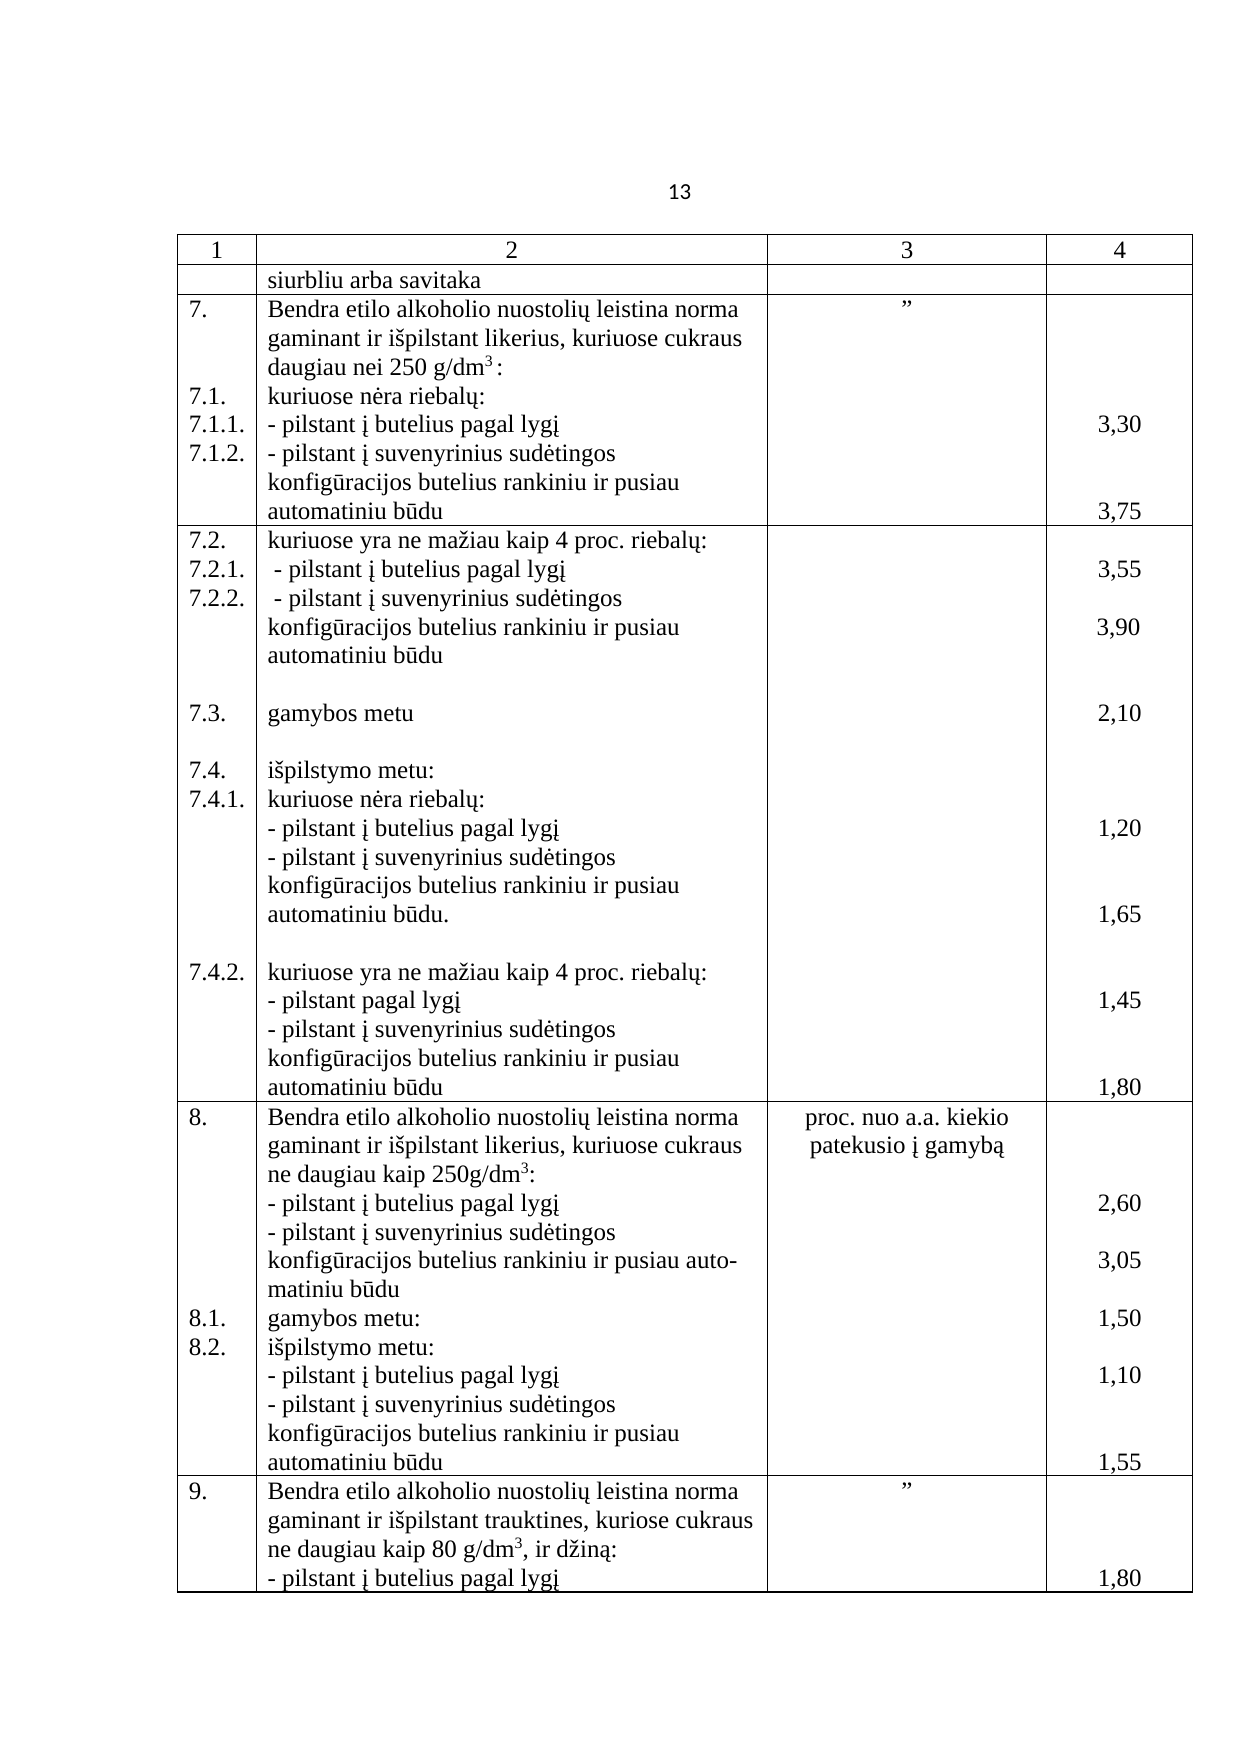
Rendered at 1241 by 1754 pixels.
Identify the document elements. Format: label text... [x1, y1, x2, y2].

table_header 1 [178, 235, 256, 264]
table_cell [768, 526, 1046, 669]
table_header 4 [1047, 235, 1192, 264]
table_cell 3,30 3,75 [1047, 295, 1192, 524]
table_cell [178, 265, 256, 293]
table_cell proc. nuo a.a. kiekio patekusio į gamybą [768, 1102, 1046, 1475]
table_cell 7.2. 7.2.1. 7.2.2. [178, 526, 256, 669]
table_header 2 [257, 235, 767, 264]
table_cell 8. 8.1. 8.2. [178, 1102, 256, 1475]
table_cell Bendra etilo alkoholio nuostolių leistina norma gaminant ir išpilstant likerius, kuriuose cukraus ne daugiau kaip 250g/dm3: - pilstant į butelius pagal lygį - pilstant į suvenyrinius sudėtingos konfigūracijos butelius rankiniu ir pusiau auto- matiniu būdu gamybos metu: išpilstymo metu: - pilstant į butelius pagal lygį - pilstant į suvenyrinius sudėtingos konfigūracijos butelius rankiniu ir pusiau automatiniu būdu [257, 1102, 767, 1475]
table_header 3 [768, 235, 1046, 264]
table_cell 7. 7.1. 7.1.1. 7.1.2. [178, 295, 256, 524]
table_cell [1047, 265, 1192, 293]
table_cell kuriuose yra ne mažiau kaip 4 proc. riebalų: - pilstant į butelius pagal lygį - pilstant į suvenyrinius sudėtingos konfigūracijos butelius rankiniu ir pusiau automatiniu būdu [257, 526, 767, 669]
table_cell [768, 669, 1046, 1101]
table_cell 9. [178, 1476, 256, 1591]
table_cell ” [768, 295, 1046, 524]
table_cell 7.3. 7.4. 7.4.1. 7.4.2. [178, 669, 256, 1101]
table_cell Bendra etilo alkoholio nuostolių leistina norma gaminant ir išpilstant trauktines, kuriose cukraus ne daugiau kaip 80 g/dm3, ir džiną: - pilstant į butelius pagal lygį [257, 1476, 767, 1591]
table_cell [768, 265, 1046, 293]
table_cell gamybos metu išpilstymo metu: kuriuose nėra riebalų: - pilstant į butelius pagal lygį - pilstant į suvenyrinius sudėtingos konfigūracijos butelius rankiniu ir pusiau automatiniu būdu. kuriuose yra ne mažiau kaip 4 proc. riebalų: - pilstant pagal lygį - pilstant į suvenyrinius sudėtingos konfigūracijos butelius rankiniu ir pusiau automatiniu būdu [257, 669, 767, 1101]
table_cell siurbliu arba savitaka [257, 265, 767, 293]
table_cell 1,80 [1047, 1476, 1192, 1591]
table_cell ” [768, 1476, 1046, 1591]
table_cell 2,60 3,05 1,50 1,10 1,55 [1047, 1102, 1192, 1475]
table_cell Bendra etilo alkoholio nuostolių leistina norma gaminant ir išpilstant likerius, kuriuose cukraus daugiau nei 250 g/dm3 : kuriuose nėra riebalų: - pilstant į butelius pagal lygį - pilstant į suvenyrinius sudėtingos konfigūracijos butelius rankiniu ir pusiau automatiniu būdu [257, 295, 767, 524]
table_cell 3,55 3,90 [1047, 526, 1192, 669]
table_cell 2,10 1,20 1,65 1,45 1,80 [1047, 669, 1192, 1101]
